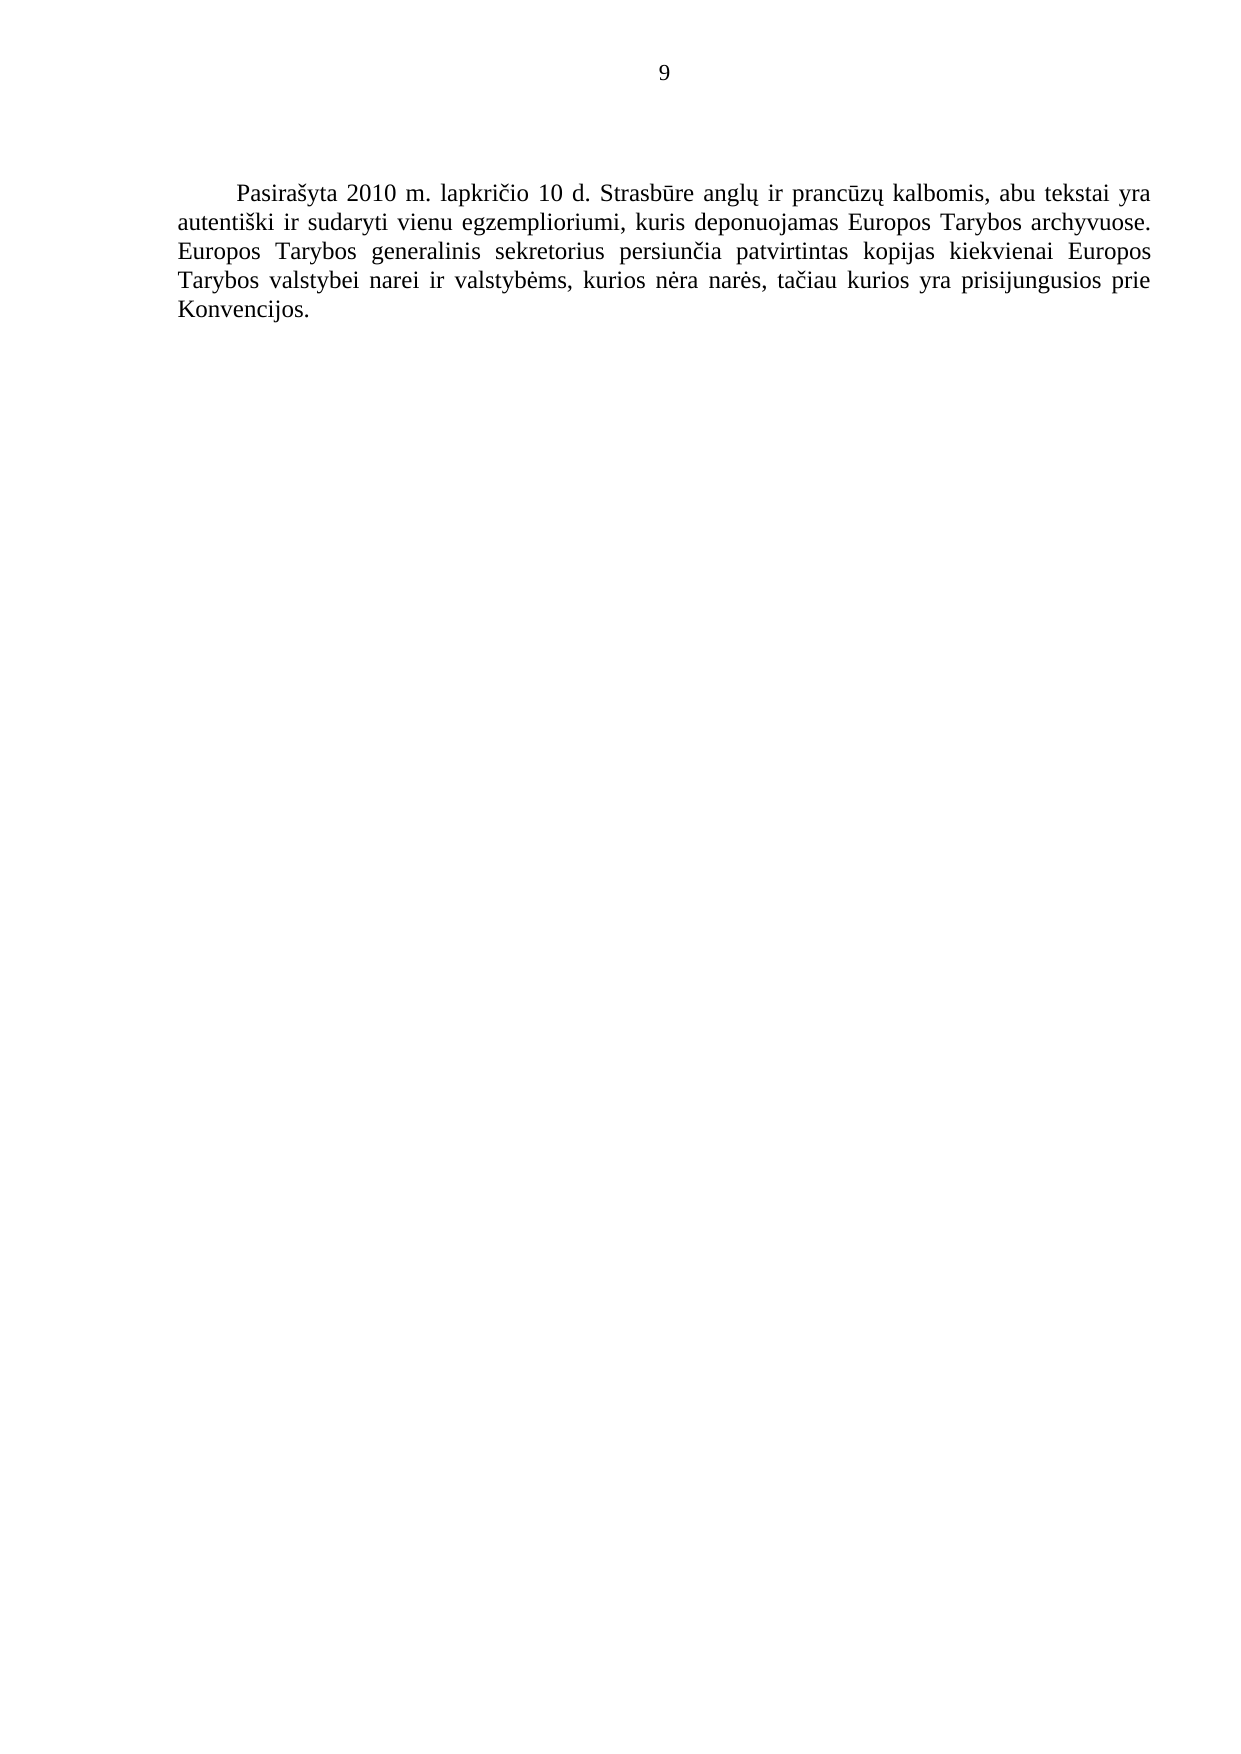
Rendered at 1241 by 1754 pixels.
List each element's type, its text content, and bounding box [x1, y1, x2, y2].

text Pasirašyta 2010 m. lapkričio 10 d. Strasbūre anglų ir prancūzų kalbomis, abu tekstai yra autentiški ir sudaryti vienu egzemplioriumi, kuris deponuojamas Europos Tarybos archyvuose. Europos Tarybos generalinis sekretorius persiunčia patvirtintas kopijas kiekvienai Europos Tarybos valstybei narei ir valstybėms, kurios nėra narės, tačiau kurios yra prisijungusios prie Konvencijos. [177, 177, 1152, 323]
